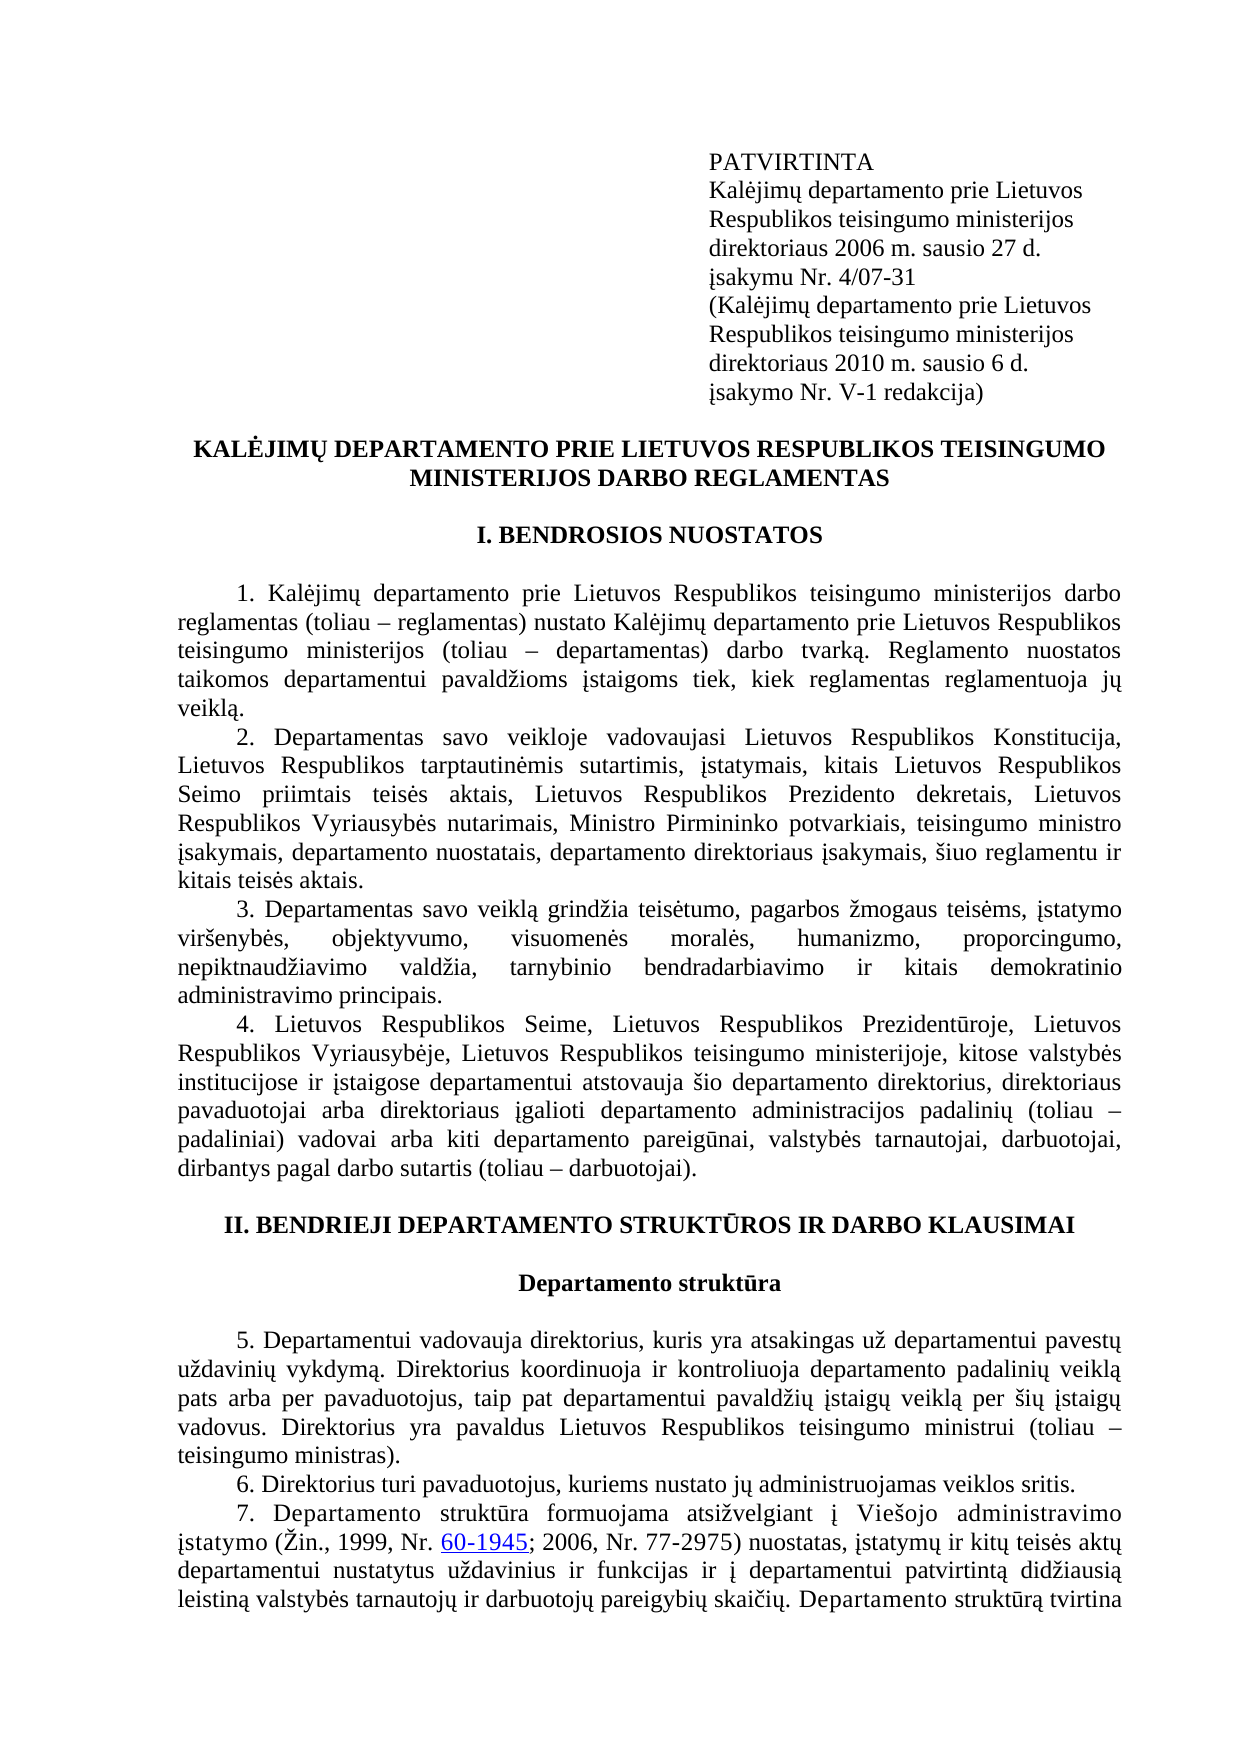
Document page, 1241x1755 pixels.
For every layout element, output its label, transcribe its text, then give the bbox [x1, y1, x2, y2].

text Respublikos teisingumo ministerijos [177, 204, 1122, 233]
text II. BENDRIEJI DEPARTAMENTO STRUKTŪROS IR DARBO KLAUSIMAI [177, 1211, 1122, 1239]
text 2. Departamentas savo veikloje vadovaujasi Lietuvos Respublikos Konstitucija, Lietuvos Respublikos tarptautinėmis sutartimis, įstatymais, kitais Lietuvos Respublikos Seimo priimtais teisės aktais, Lietuvos Respublikos Prezidento dekretais, Lietuvos Respublikos Vyriausybės nutarimais, Ministro Pirmininko potvarkiais, teisingumo ministro įsakymais, departamento nuostatais, departamento direktoriaus įsakymais, šiuo reglamentu ir kitais teisės aktais. [177, 722, 1122, 894]
text Departamento struktūra [177, 1268, 1122, 1297]
text 3. Departamentas savo veiklą grindžia teisėtumo, pagarbos žmogaus teisėms, įstatymo viršenybės, objektyvumo, visuomenės moralės, humanizmo, proporcingumo, nepiktnaudžiavimo valdžia, tarnybinio bendradarbiavimo ir kitais demokratinio administravimo principais. [177, 894, 1122, 1009]
text 5. Departamentui vadovauja direktorius, kuris yra atsakingas už departamentui pavestų uždavinių vykdymą. Direktorius koordinuoja ir kontroliuoja departamento padalinių veiklą pats arba per pavaduotojus, taip pat departamentui pavaldžių įstaigų veiklą per šių įstaigų vadovus. Direktorius yra pavaldus Lietuvos Respublikos teisingumo ministrui (toliau – teisingumo ministras). [177, 1326, 1122, 1469]
text 6. Direktorius turi pavaduotojus, kuriems nustato jų administruojamas veiklos sritis. [177, 1469, 1122, 1498]
text įsakymu Nr. 4/07-31 [177, 262, 1122, 291]
text 1. Kalėjimų departamento prie Lietuvos Respublikos teisingumo ministerijos darbo reglamentas (toliau – reglamentas) nustato Kalėjimų departamento prie Lietuvos Respublikos teisingumo ministerijos (toliau – departamentas) darbo tvarką. Reglamento nuostatos taikomos departamentui pavaldžioms įstaigoms tiek, kiek reglamentas reglamentuoja jų veiklą. [177, 578, 1122, 722]
text direktoriaus 2010 m. sausio 6 d. [177, 348, 1122, 377]
text 7. Departamento struktūra formuojama atsižvelgiant į Viešojo administravimo įstatymo (Žin., 1999, Nr. 60-1945; 2006, Nr. 77-2975) nuostatas, įstatymų ir kitų teisės aktų departamentui nustatytus uždavinius ir funkcijas ir į departamentui patvirtintą didžiausią leistiną valstybės tarnautojų ir darbuotojų pareigybių skaičių. Departamento struktūrą tvirtina [177, 1498, 1122, 1613]
text direktoriaus 2006 m. sausio 27 d. [177, 233, 1122, 262]
text I. BENDROSIOS NUOSTATOS [177, 521, 1122, 549]
text (Kalėjimų departamento prie Lietuvos [177, 291, 1122, 319]
text KALĖJIMŲ DEPARTAMENTO PRIE LIETUVOS RESPUBLIKOS TEISINGUMO MINISTERIJOS DARBO REGLAMENTAS [177, 434, 1122, 492]
text Kalėjimų departamento prie Lietuvos [177, 176, 1122, 204]
text įsakymo Nr. V-1 redakcija) [177, 377, 1122, 406]
text PATVIRTINTA [177, 147, 1122, 176]
text 4. Lietuvos Respublikos Seime, Lietuvos Respublikos Prezidentūroje, Lietuvos Respublikos Vyriausybėje, Lietuvos Respublikos teisingumo ministerijoje, kitose valstybės institucijose ir įstaigose departamentui atstovauja šio departamento direktorius, direktoriaus pavaduotojai arba direktoriaus įgalioti departamento administracijos padalinių (toliau – padaliniai) vadovai arba kiti departamento pareigūnai, valstybės tarnautojai, darbuotojai, dirbantys pagal darbo sutartis (toliau – darbuotojai). [177, 1009, 1122, 1182]
text Respublikos teisingumo ministerijos [177, 319, 1122, 348]
